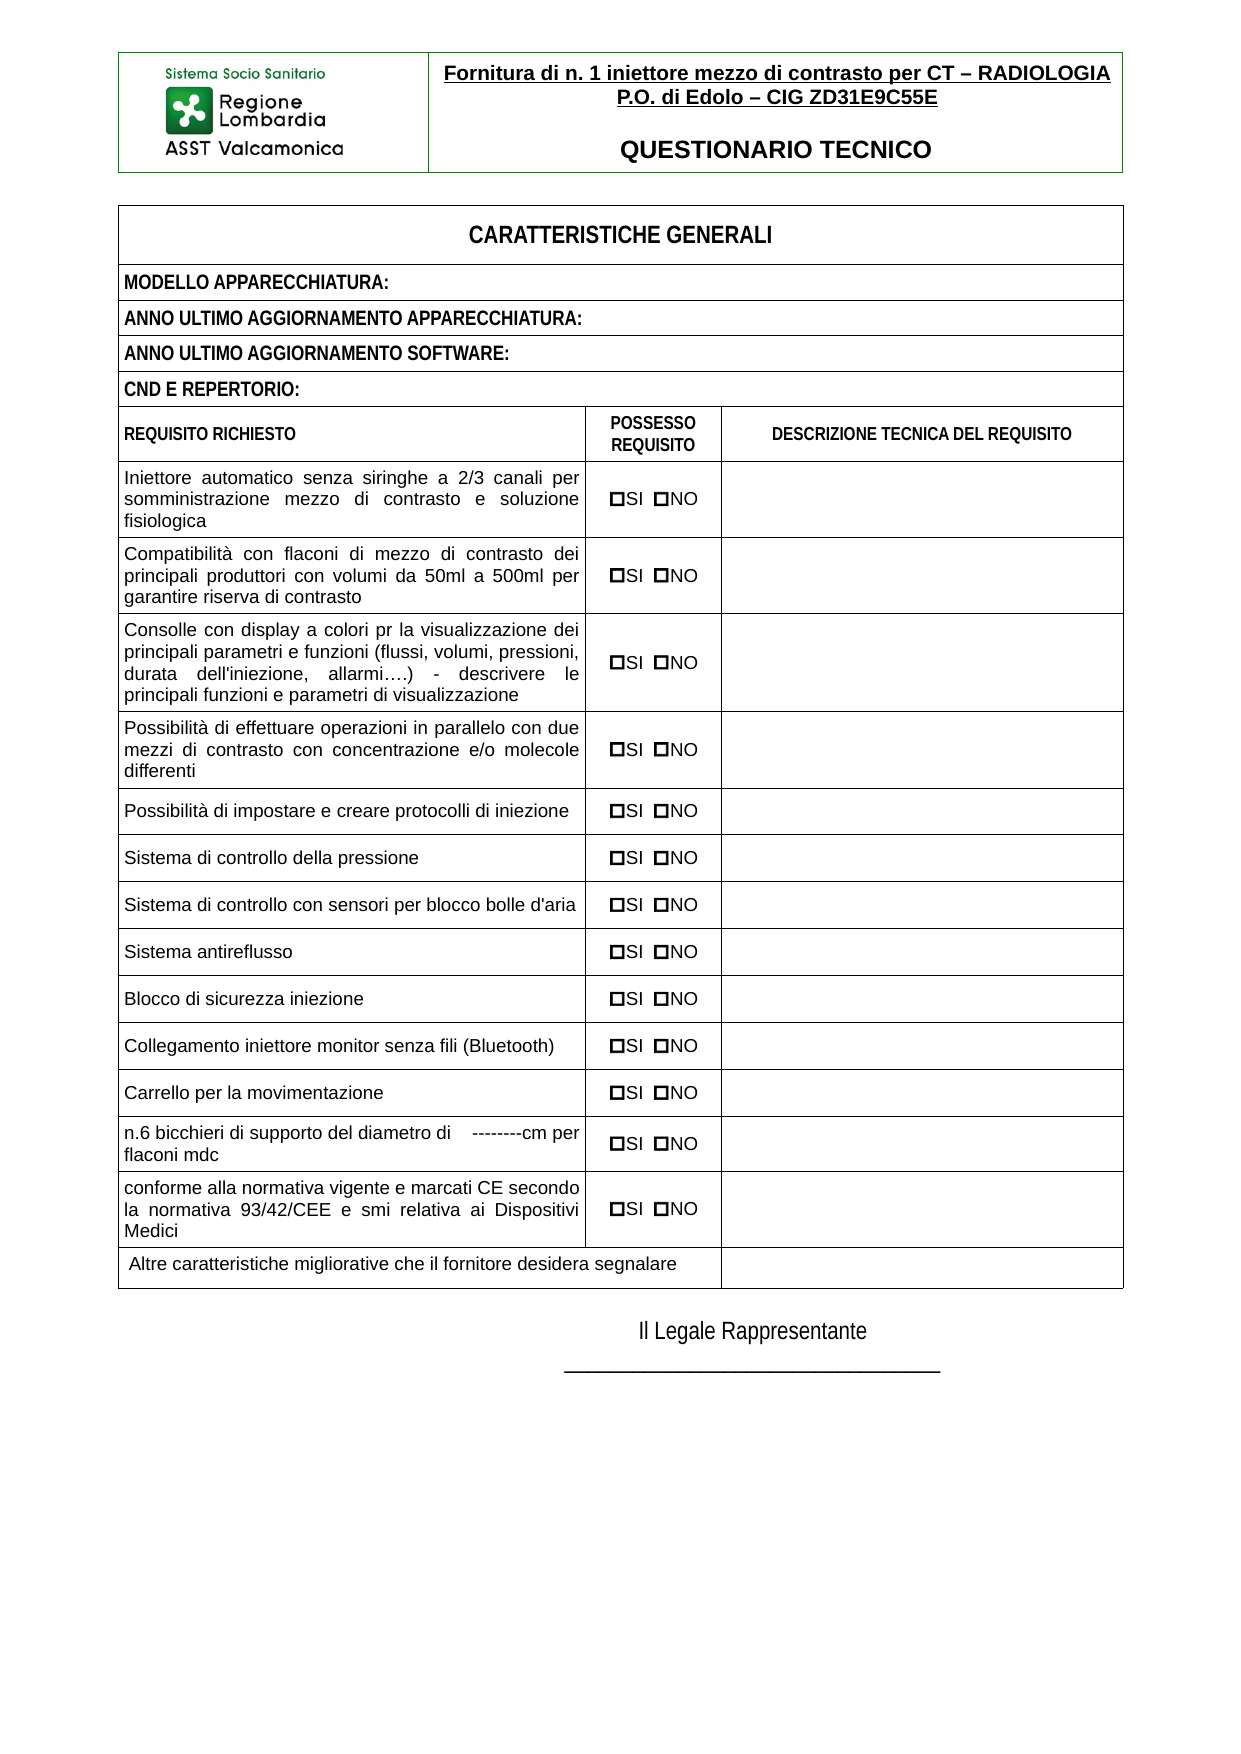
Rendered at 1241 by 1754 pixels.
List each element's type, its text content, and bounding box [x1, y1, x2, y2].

table_cell SI NO [586, 789, 721, 834]
table_cell [722, 976, 1123, 1022]
table_cell Possibilità di impostare e creare protocolli di iniezione [119, 789, 585, 834]
table_header CARATTERISTICHE GENERALI [119, 206, 1123, 264]
table_cell SI NO [586, 976, 721, 1022]
table_cell POSSESSO REQUISITO [586, 407, 721, 461]
table_cell Compatibilità con flaconi di mezzo di contrasto dei principali produttori con volumi da 50ml a 500ml per garantire riserva di contrasto [119, 538, 585, 613]
text _________________________________ [121, 1345, 1122, 1374]
table_cell Consolle con display a colori pr la visualizzazione dei principali parametri e funzioni (flussi, volumi, pressioni, durata dell'iniezione, allarmi….) - descrivere le principali funzioni e parametri di visualizzazione [119, 614, 585, 711]
table_cell Carrello per la movimentazione [119, 1070, 585, 1116]
table_cell [722, 538, 1123, 613]
table_cell SI NO [586, 835, 721, 881]
table_cell Altre caratteristiche migliorative che il fornitore desidera segnalare [119, 1248, 721, 1287]
table_cell [722, 882, 1123, 928]
table_cell SI NO [586, 614, 721, 711]
table_cell conforme alla normativa vigente e marcati CE secondo la normativa 93/42/CEE e smi relativa ai Dispositivi Medici [119, 1172, 585, 1247]
table_cell [722, 835, 1123, 881]
table_cell [722, 1070, 1123, 1116]
table_cell CND E REPERTORIO: [119, 372, 1123, 406]
table_cell [722, 1023, 1123, 1069]
table_cell SI NO [586, 1023, 721, 1069]
table_cell Sistema antireflusso [119, 929, 585, 975]
table_cell [722, 462, 1123, 537]
table_cell SI NO [586, 1070, 721, 1116]
table_cell Iniettore automatico senza siringhe a 2/3 canali per somministrazione mezzo di contrasto e soluzione fisiologica [119, 462, 585, 537]
table_cell [722, 1248, 1123, 1287]
table_cell SI NO [586, 1117, 721, 1171]
table_cell SI NO [586, 462, 721, 537]
table_cell [722, 1117, 1123, 1171]
table_cell SI NO [586, 882, 721, 928]
table_cell [722, 614, 1123, 711]
table_cell DESCRIZIONE TECNICA DEL REQUISITO [722, 407, 1123, 461]
table_cell Possibilità di effettuare operazioni in parallelo con due mezzi di contrasto con concentrazione e/o molecole differenti [119, 712, 585, 787]
table_cell [722, 789, 1123, 834]
table_cell [722, 1172, 1123, 1247]
table_cell Collegamento iniettore monitor senza fili (Bluetooth) [119, 1023, 585, 1069]
table_cell Sistema di controllo della pressione [119, 835, 585, 881]
table_cell SI NO [586, 538, 721, 613]
table_cell [722, 712, 1123, 787]
table_cell SI NO [586, 929, 721, 975]
table_cell ANNO ULTIMO AGGIORNAMENTO APPARECCHIATURA: [119, 301, 1123, 335]
text Il Legale Rappresentante [121, 1316, 1122, 1345]
table_cell REQUISITO RICHIESTO [119, 407, 585, 461]
table_cell SI NO [586, 1172, 721, 1247]
table_cell SI NO [586, 712, 721, 787]
table_cell n.6 bicchieri di supporto del diametro di --------cm per flaconi mdc [119, 1117, 585, 1171]
table_cell Blocco di sicurezza iniezione [119, 976, 585, 1022]
table_cell MODELLO APPARECCHIATURA: [119, 265, 1123, 299]
table_cell ANNO ULTIMO AGGIORNAMENTO SOFTWARE: [119, 336, 1123, 371]
table_cell Sistema di controllo con sensori per blocco bolle d'aria [119, 882, 585, 928]
picture [165, 68, 343, 155]
table_cell [722, 929, 1123, 975]
